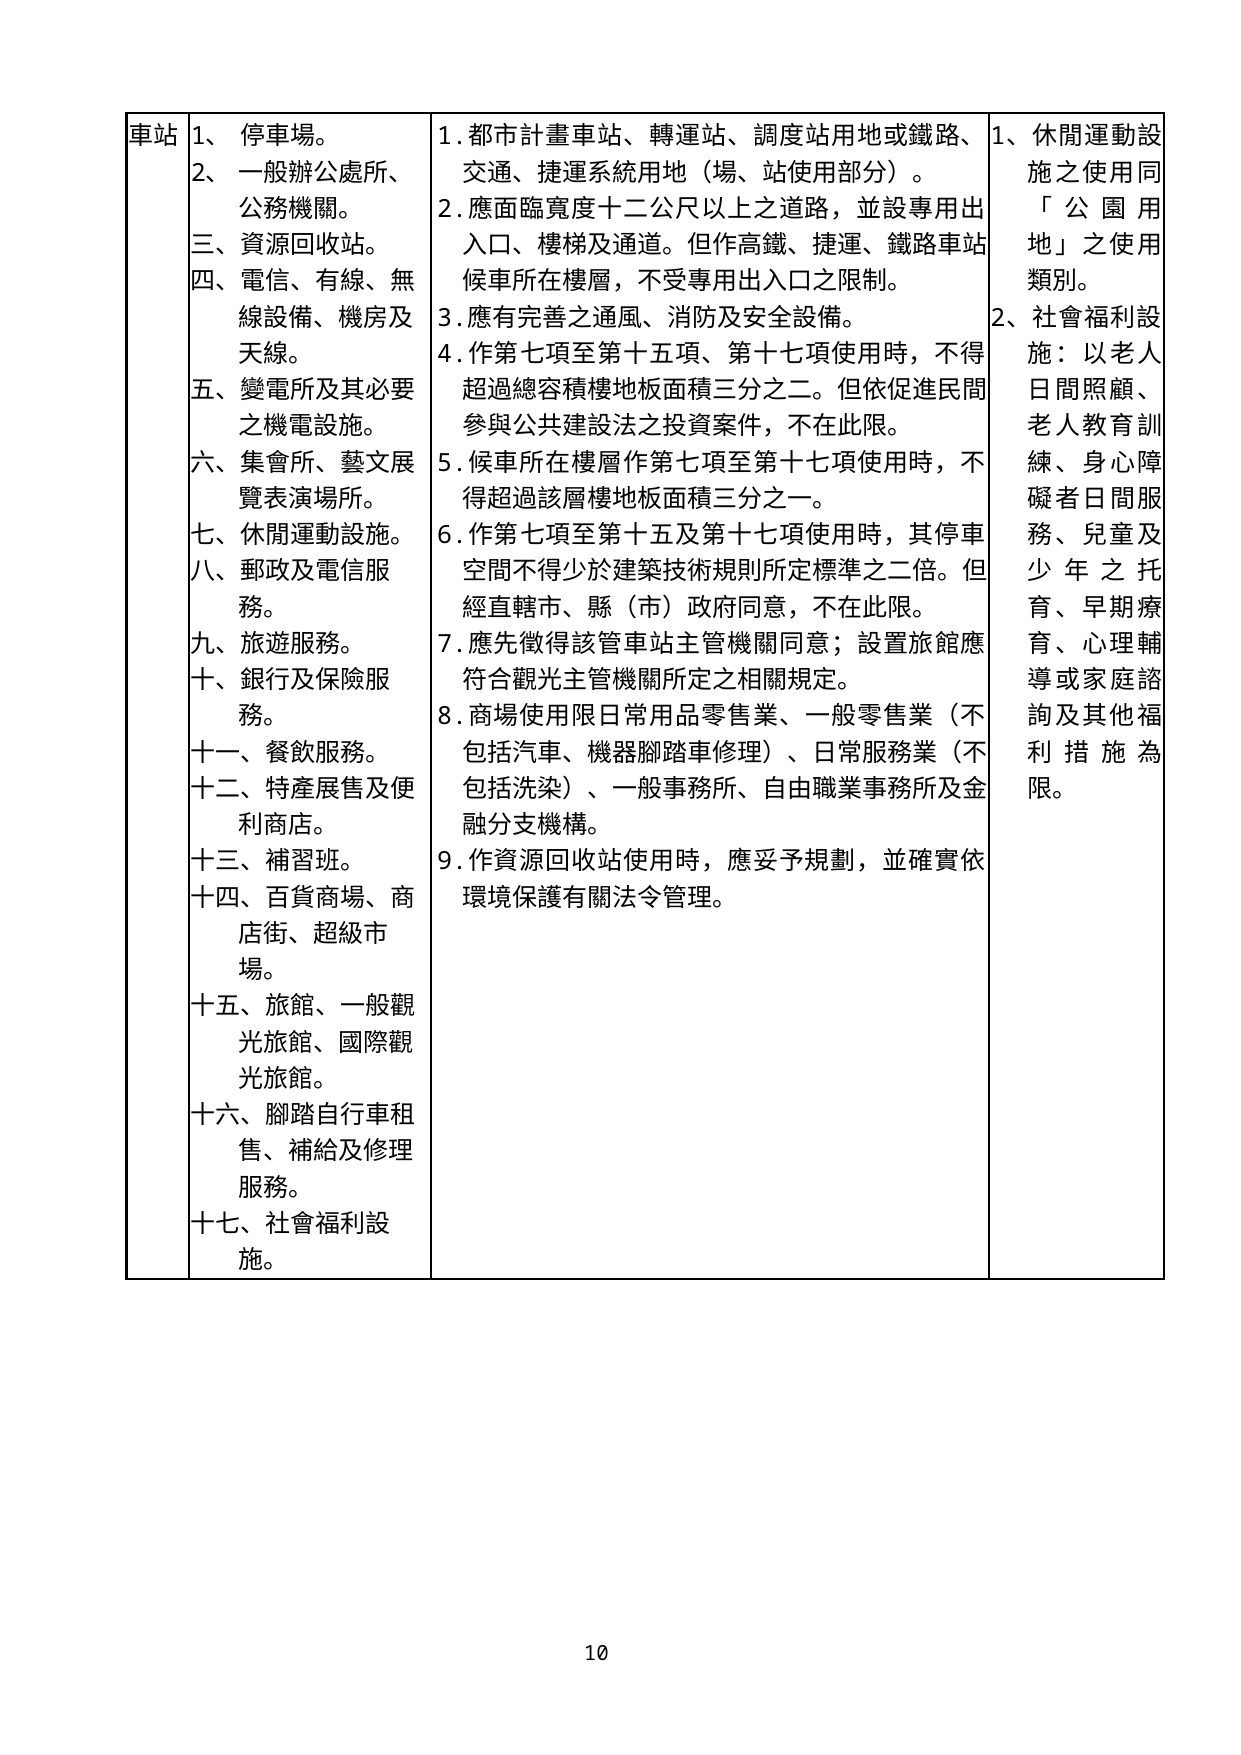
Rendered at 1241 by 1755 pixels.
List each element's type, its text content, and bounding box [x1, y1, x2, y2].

table_cell 1、休閒運動設施之使用同「公園用地」之使用類別。 2、社會福利設施：以老人日間照顧、老人教育訓練、身心障礙者日間服務、兒童及少年之托育、早期療育、心理輔導或家庭諮詢及其他福利措施為限。 [990, 114, 1163, 1277]
table_cell 車站 [128, 114, 188, 1277]
table_cell 1.都市計畫車站、轉運站、調度站用地或鐵路、交通、捷運系統用地（場、站使用部分）。 2.應面臨寬度十二公尺以上之道路，並設專用出入口、樓梯及通道。但作高鐵、捷運、鐵路車站候車所在樓層，不受專用出入口之限制。 3.應有完善之通風、消防及安全設備。 4.作第七項至第十五項、第十七項使用時，不得超過總容積樓地板面積三分之二。但依促進民間參與公共建設法之投資案件，不在此限。 5.候車所在樓層作第七項至第十七項使用時，不得超過該層樓地板面積三分之一。 6.作第七項至第十五及第十七項使用時，其停車空間不得少於建築技術規則所定標準之二倍。但經直轄市、縣（市）政府同意，不在此限。 7.應先徵得該管車站主管機關同意；設置旅館應符合觀光主管機關所定之相關規定。 8.商場使用限日常用品零售業、一般零售業（不包括汽車、機器腳踏車修理）、日常服務業（不包括洗染）、一般事務所、自由職業事務所及金融分支機構。 9.作資源回收站使用時，應妥予規劃，並確實依環境保護有關法令管理。 [432, 114, 988, 1277]
table_cell 停車場。 一般辦公處所、公務機關。 三、資源回收站。 四、電信、有線、無線設備、機房及天線。 五、變電所及其必要之機電設施。 六、集會所、藝文展覽表演場所。 七、休閒運動設施。 八、郵政及電信服務。 九、旅遊服務。 十、銀行及保險服務。 十一、餐飲服務。 十二、特產展售及便利商店。 十三、補習班。 十四、百貨商場、商店街、超級市場。 十五、旅館、一般觀光旅館、國際觀光旅館。 十六、腳踏自行車租售、補給及修理服務。 十七、社會福利設施。 [190, 114, 430, 1277]
